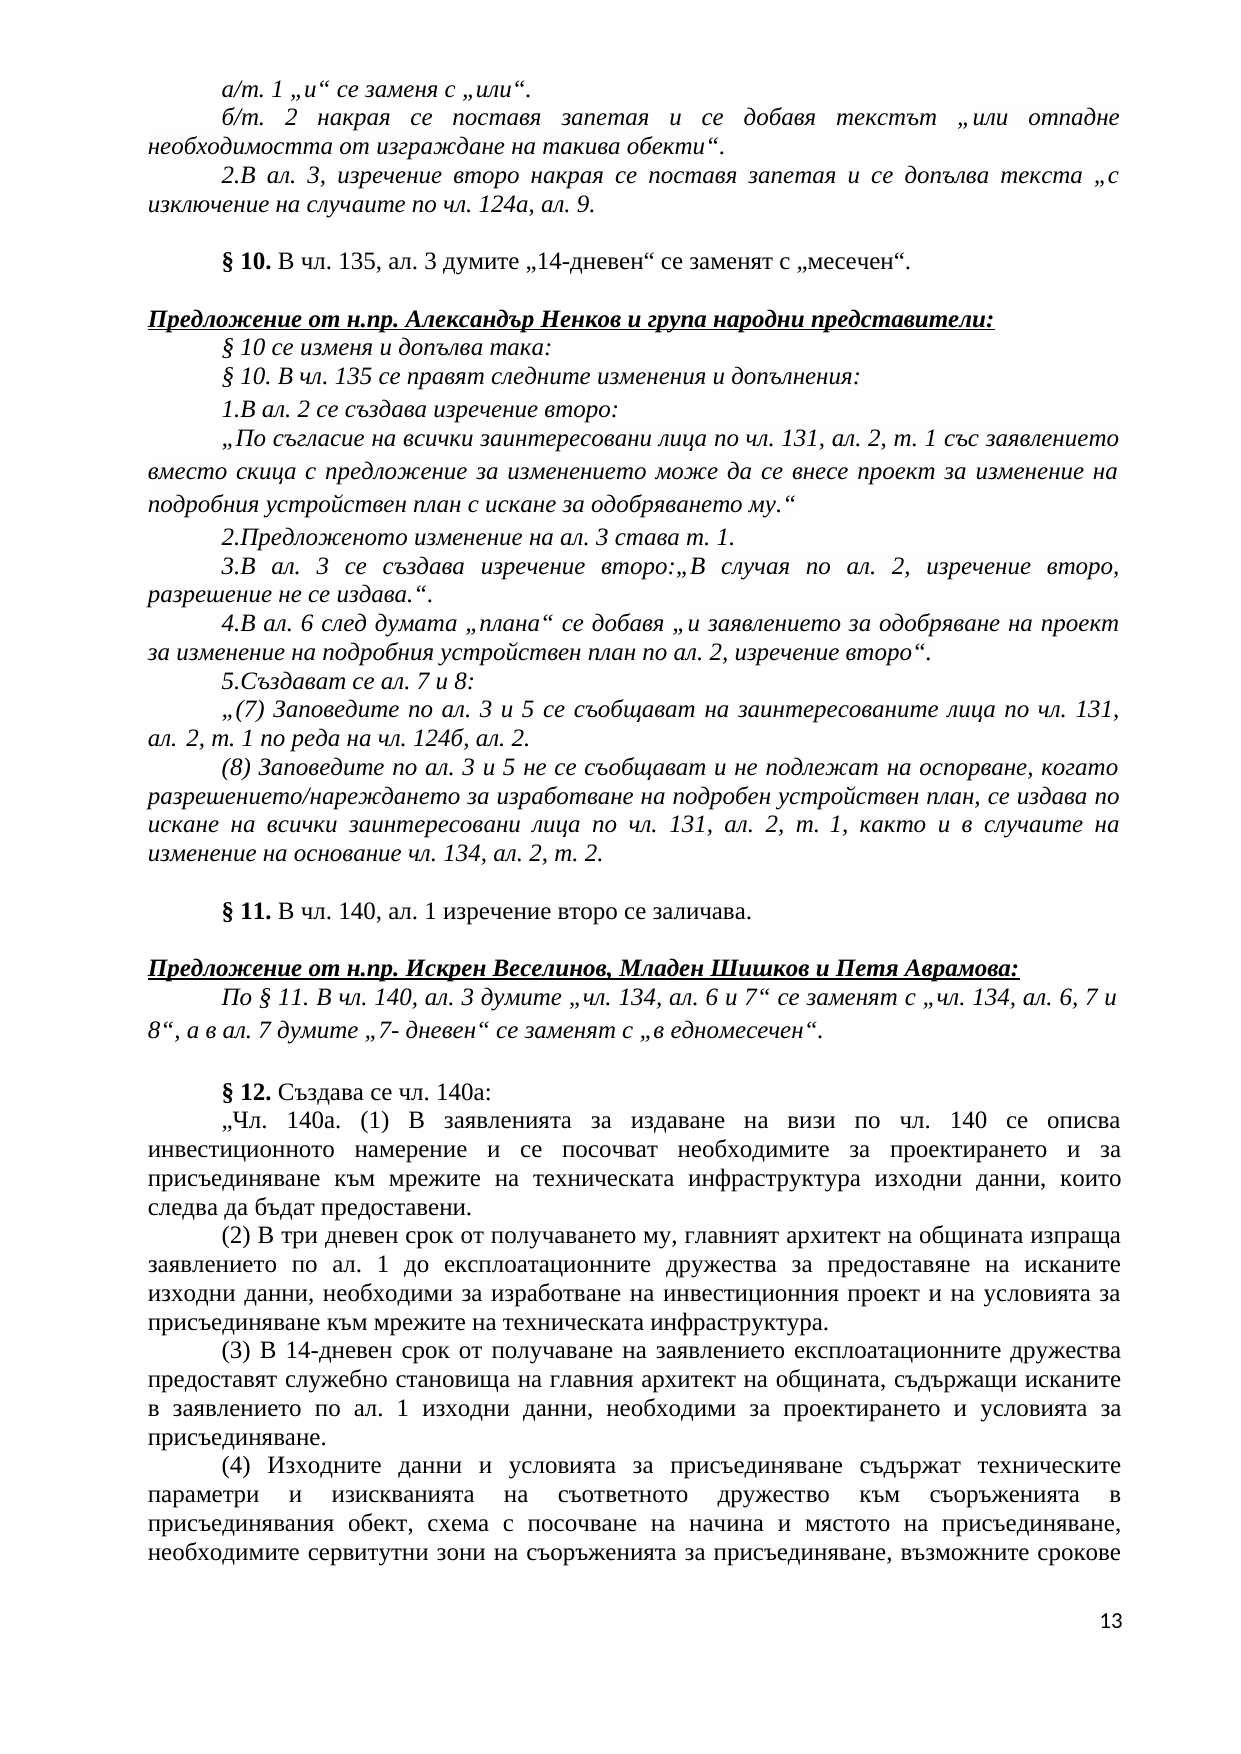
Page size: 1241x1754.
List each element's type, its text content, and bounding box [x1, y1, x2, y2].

text § 11. В чл. 140, ал. 1 изречение второ се заличава. [148, 896, 1122, 924]
text (2) В три дневен срок от получаването му, главният архитект на общината изпраща заявлението по ал. 1 до експлоатационните дружества за предоставяне на исканите изходни данни, необходими за изработване на инвестиционния проект и на условията за присъединяване към мрежите на техническата инфраструктура. [148, 1221, 1122, 1336]
text 2.Предложеното изменение на ал. 3 става т. 1. [148, 522, 1122, 551]
text (4) Изходните данни и условията за присъединяване съдържат техническите параметри и изискванията на съответното дружество към съоръженията в присъединявания обект, схема с посочване на начина и мястото на присъединяване, необходимите сервитутни зони на съоръженията за присъединяване, възможните срокове [148, 1451, 1122, 1566]
text 4.В ал. 6 след думата „плана“ се добавя „и заявлението за одобряване на проект за изменение на подробния устройствен план по ал. 2, изречение второ“. [148, 608, 1122, 666]
text По § 11. В чл. 140, ал. 3 думите „чл. 134, ал. 6 и 7“ се заменят с „чл. 134, ал. 6, 7 и 8“, а в ал. 7 думите „7- дневен“ се заменят с „в едномесечен“. [148, 982, 1122, 1044]
list а/т. 1 „и“ се заменя с „или“. [148, 74, 1122, 102]
text § 10. В чл. 135, ал. 3 думите „14-дневен“ се заменят с „месечен“. [148, 246, 1122, 275]
text Предложение от н.пр. Александър Ненков и група народни представители: [148, 304, 1122, 332]
text „Чл. 140а. (1) В заявленията за издаване на визи по чл. 140 се описва инвестиционното намерение и се посочват необходимите за проектирането и за присъединяване към мрежите на техническата инфраструктура изходни данни, които следва да бъдат предоставени. [148, 1106, 1122, 1221]
text § 12. Създава се чл. 140а: [148, 1077, 1122, 1106]
text Предложение от н.пр. Искрен Веселинов, Младен Шишков и Петя Аврамова: [148, 953, 1122, 982]
text 5.Създават се ал. 7 и 8: [148, 666, 1122, 694]
text „(7) Заповедите по ал. 3 и 5 се съобщават на заинтересованите лица по чл. 131, ал. 2, т. 1 по реда на чл. 124б, ал. 2. [148, 694, 1122, 752]
text (8) Заповедите по ал. 3 и 5 не се съобщават и не подлежат на оспорване, когато разрешението/нареждането за изработване на подробен устройствен план, се издава по искане на всички заинтересовани лица по чл. 131, ал. 2, т. 1, както и в случаите на изменение на основание чл. 134, ал. 2, т. 2. [148, 752, 1122, 867]
list б/т. 2 накрая се поставя запетая и се добавя текстът „или отпадне необходимостта от изграждане на такива обекти“. [148, 102, 1122, 160]
text „По съгласие на всички заинтересовани лица по чл. 131, ал. 2, т. 1 със заявлението вместо скица с предложение за изменението може да се внесе проект за изменение на подробния устройствен план с искане за одобряването му.“ [148, 423, 1122, 518]
text 3.В ал. 3 се създава изречение второ:„В случая по ал. 2, изречение второ, разрешение не се издава.“. [148, 551, 1122, 608]
text 1.В ал. 2 се създава изречение второ: [148, 394, 1122, 423]
text (3) В 14-дневен срок от получаване на заявлението експлоатационните дружества предоставят служебно становища на главния архитект на общината, съдържащи исканите в заявлението по ал. 1 изходни данни, необходими за проектирането и условията за присъединяване. [148, 1336, 1122, 1451]
text § 10. В чл. 135 се правят следните изменения и допълнения: [148, 361, 1122, 390]
list 2.В ал. 3, изречение второ накрая се поставя запетая и се допълва текста „с изключение на случаите по чл. 124а, ал. 9. [148, 160, 1122, 217]
text § 10 се изменя и допълва така: [148, 332, 1122, 361]
